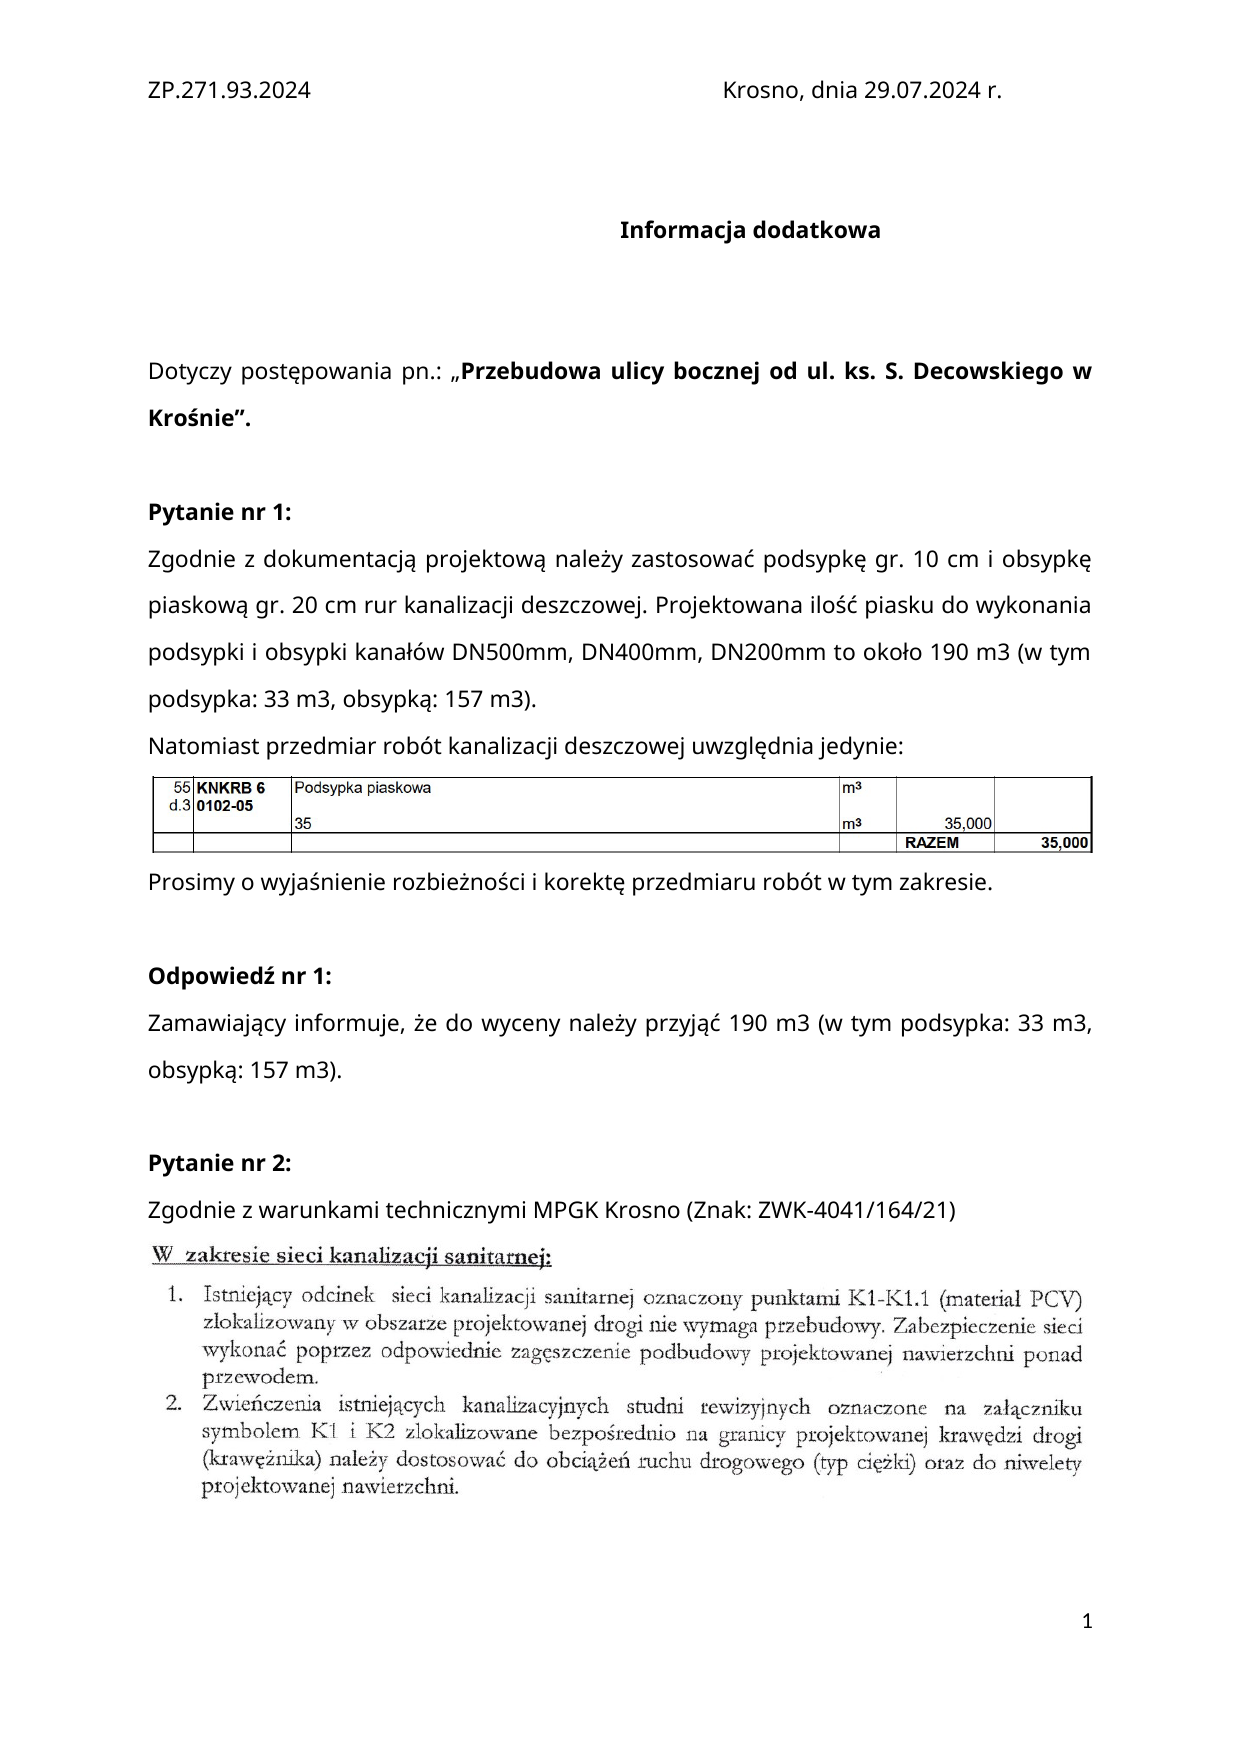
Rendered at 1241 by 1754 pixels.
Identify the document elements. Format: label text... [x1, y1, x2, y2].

text Prosimy o wyjaśnienie rozbieżności i korektę przedmiaru robót w tym zakresie. [148, 866, 1093, 897]
text ZP.271.93.2024 Krosno, dnia 29.07.2024 r. [148, 74, 1093, 105]
text Pytanie nr 1: [148, 496, 1093, 527]
text Dotyczy postępowania pn.: „Przebudowa ulicy bocznej od ul. ks. S. Decowskiego w Krośnie”. [148, 355, 1093, 433]
text Natomiast przedmiar robót kanalizacji deszczowej uwzględnia jedynie: [148, 730, 1093, 761]
text Zamawiający informuje, że do wyceny należy przyjąć 190 m3 (w tym podsypka: 33 m3, obsypką: 157 m3). [148, 1007, 1093, 1085]
text Informacja dodatkowa [590, 214, 1093, 246]
text Zgodnie z warunkami technicznymi MPGK Krosno (Znak: ZWK-4041/164/21) [148, 1194, 1093, 1225]
text Pytanie nr 2: [148, 1147, 1093, 1178]
text Odpowiedź nr 1: [148, 960, 1093, 991]
text Zgodnie z dokumentacją projektową należy zastosować podsypkę gr. 10 cm i obsypkę piaskową gr. 20 cm rur kanalizacji deszczowej. Projektowana ilość piasku do wykonania podsypki i obsypki kanałów DN500mm, DN400mm, DN200mm to około 190 m3 (w tym podsypka: 33 m3, obsypką: 157 m3). [148, 542, 1093, 714]
